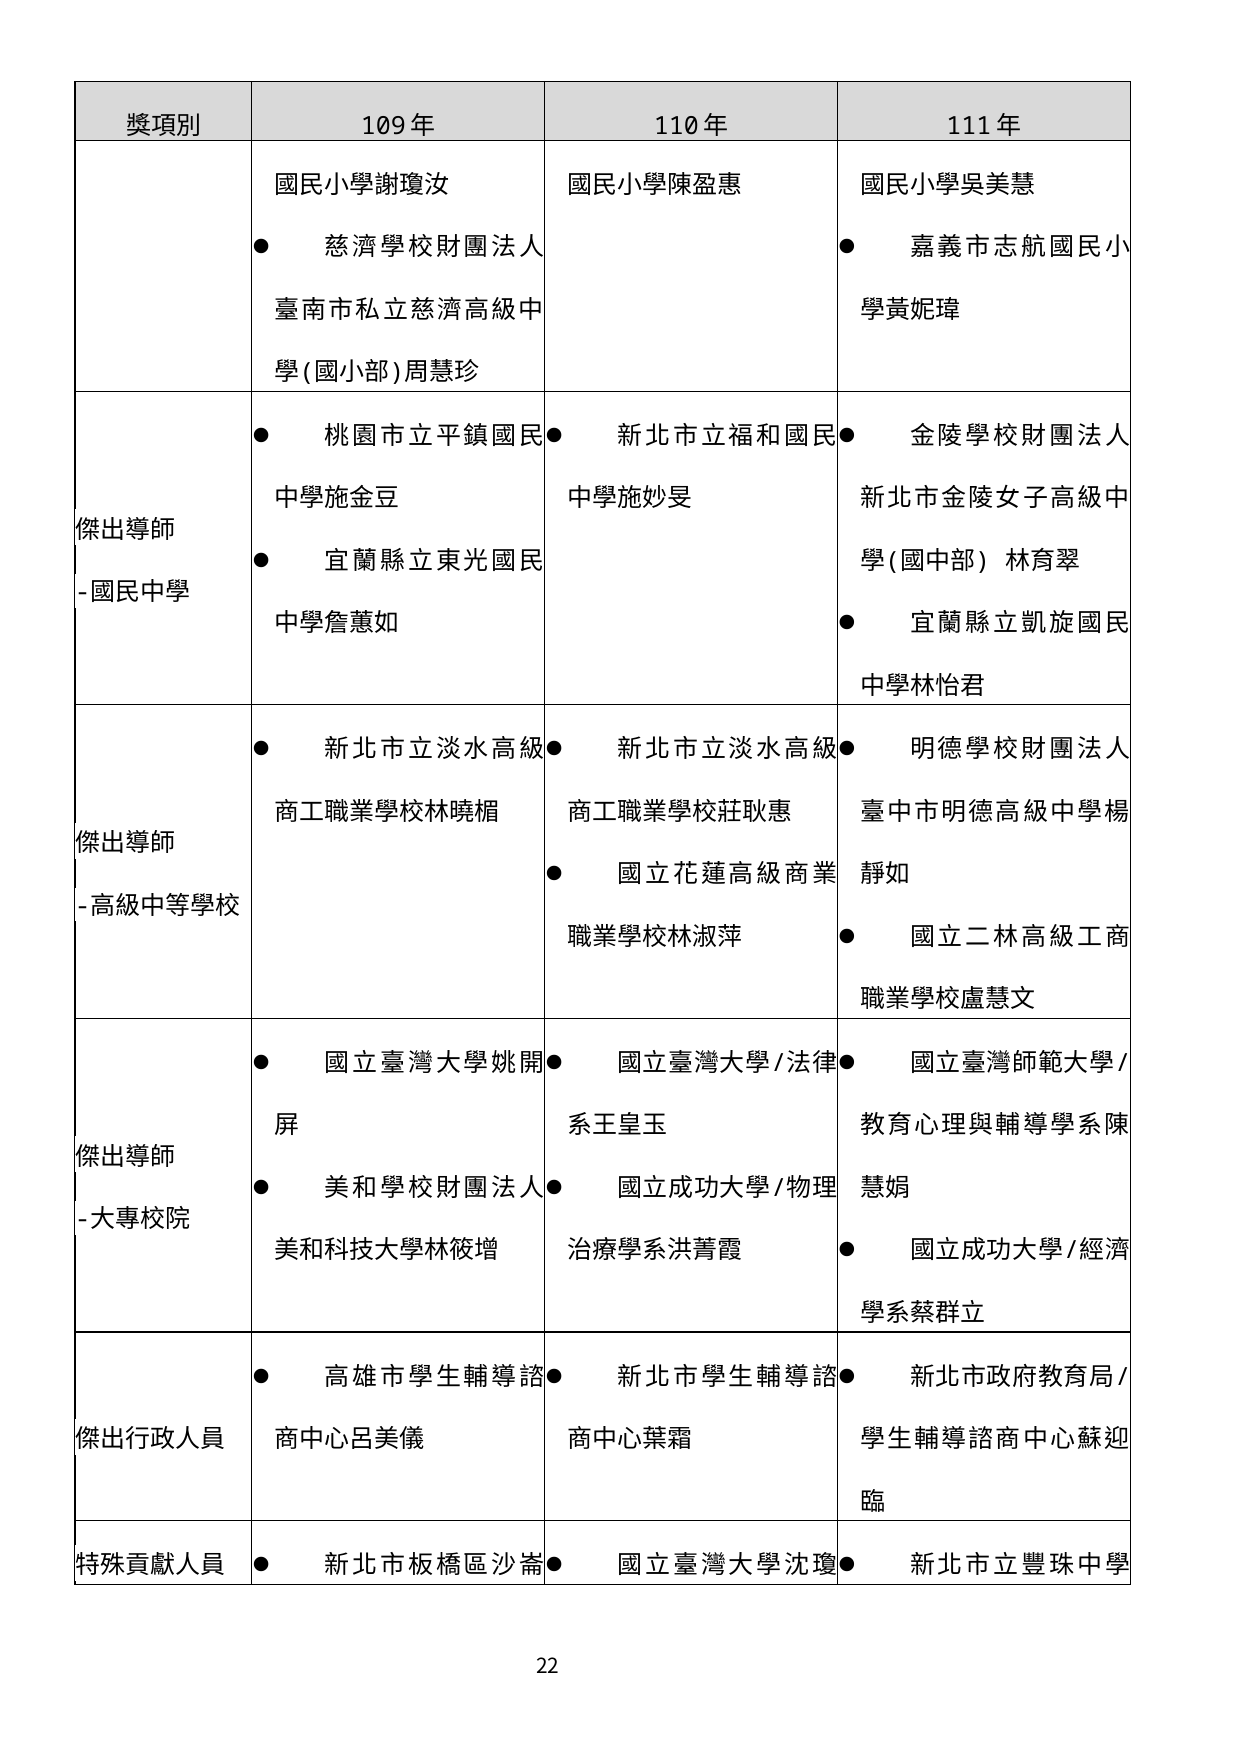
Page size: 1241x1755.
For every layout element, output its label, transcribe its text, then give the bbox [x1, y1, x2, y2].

table_cell 新北市立福和國民中學施妙旻 [545, 392, 837, 704]
table_header 獎項別 [76, 82, 251, 140]
table_cell 國立臺灣大學沈瓊桃 國立臺灣師範大學學生事務處全人教育中心劉若蘭 [545, 1521, 837, 1583]
table_cell 新北市板橋區沙崙國民小學林惠珍 輔仁大學學校財團法人輔仁大學王英洲 [252, 1521, 544, 1583]
table_cell 新北市政府教育局/學生輔導諮商中心蘇迎臨 [838, 1333, 1130, 1520]
table_cell 金陵學校財團法人新北市金陵女子高級中學(國中部) 林育翠 宜蘭縣立凱旋國民中學林怡君 [838, 392, 1130, 704]
table_cell 傑出導師 -國民中學 [76, 392, 251, 704]
table_cell 新北市立淡水高級商工職業學校莊耿惠 國立花蓮高級商業職業學校林淑萍 [545, 705, 837, 1018]
table_cell 國民小學陳盈惠 [545, 141, 837, 391]
table_cell 國立臺灣大學/法律系王皇玉 國立成功大學/物理治療學系洪菁霞 [545, 1019, 837, 1331]
table_cell 高雄市學生輔導諮商中心呂美儀 [252, 1333, 544, 1520]
table_cell 新北市立豐珠中學陳紅蓮 [838, 1521, 1130, 1583]
table_cell 傑出導師 -高級中等學校 [76, 705, 251, 1018]
table_header 111年 [838, 82, 1130, 140]
table_cell 新北市學生輔導諮商中心葉霜 [545, 1333, 837, 1520]
table_cell 桃園市立平鎮國民中學施金豆 宜蘭縣立東光國民中學詹蕙如 [252, 392, 544, 704]
table_cell 新北市立淡水高級商工職業學校林曉楣 [252, 705, 544, 1018]
table_cell [76, 141, 251, 391]
table_header 110年 [545, 82, 837, 140]
table_cell 國立臺灣大學姚開屏 美和學校財團法人美和科技大學林筱增 [252, 1019, 544, 1331]
table_cell 明德學校財團法人臺中市明德高級中學楊靜如 國立二林高級工商職業學校盧慧文 [838, 705, 1130, 1018]
table_cell 傑出導師 -大專校院 [76, 1019, 251, 1331]
table_cell 國立臺灣師範大學/教育心理與輔導學系陳慧娟 國立成功大學/經濟學系蔡群立 [838, 1019, 1130, 1331]
table_header 109年 [252, 82, 544, 140]
table_cell 臺北市大同區大龍國民小學張雅曛 新北市板橋區溪洲國民小學吳美慧 嘉義市志航國民小學黃妮瑋 [838, 141, 1130, 391]
table_cell 特殊貢獻人員 [76, 1521, 251, 1583]
table_cell 新北市板橋區重慶國民小學簡燕鳳 新北市林口區麗林國民小學謝瓊汝 慈濟學校財團法人臺南市私立慈濟高級中學(國小部)周慧珍 [252, 141, 544, 391]
table_cell 傑出行政人員 [76, 1333, 251, 1520]
